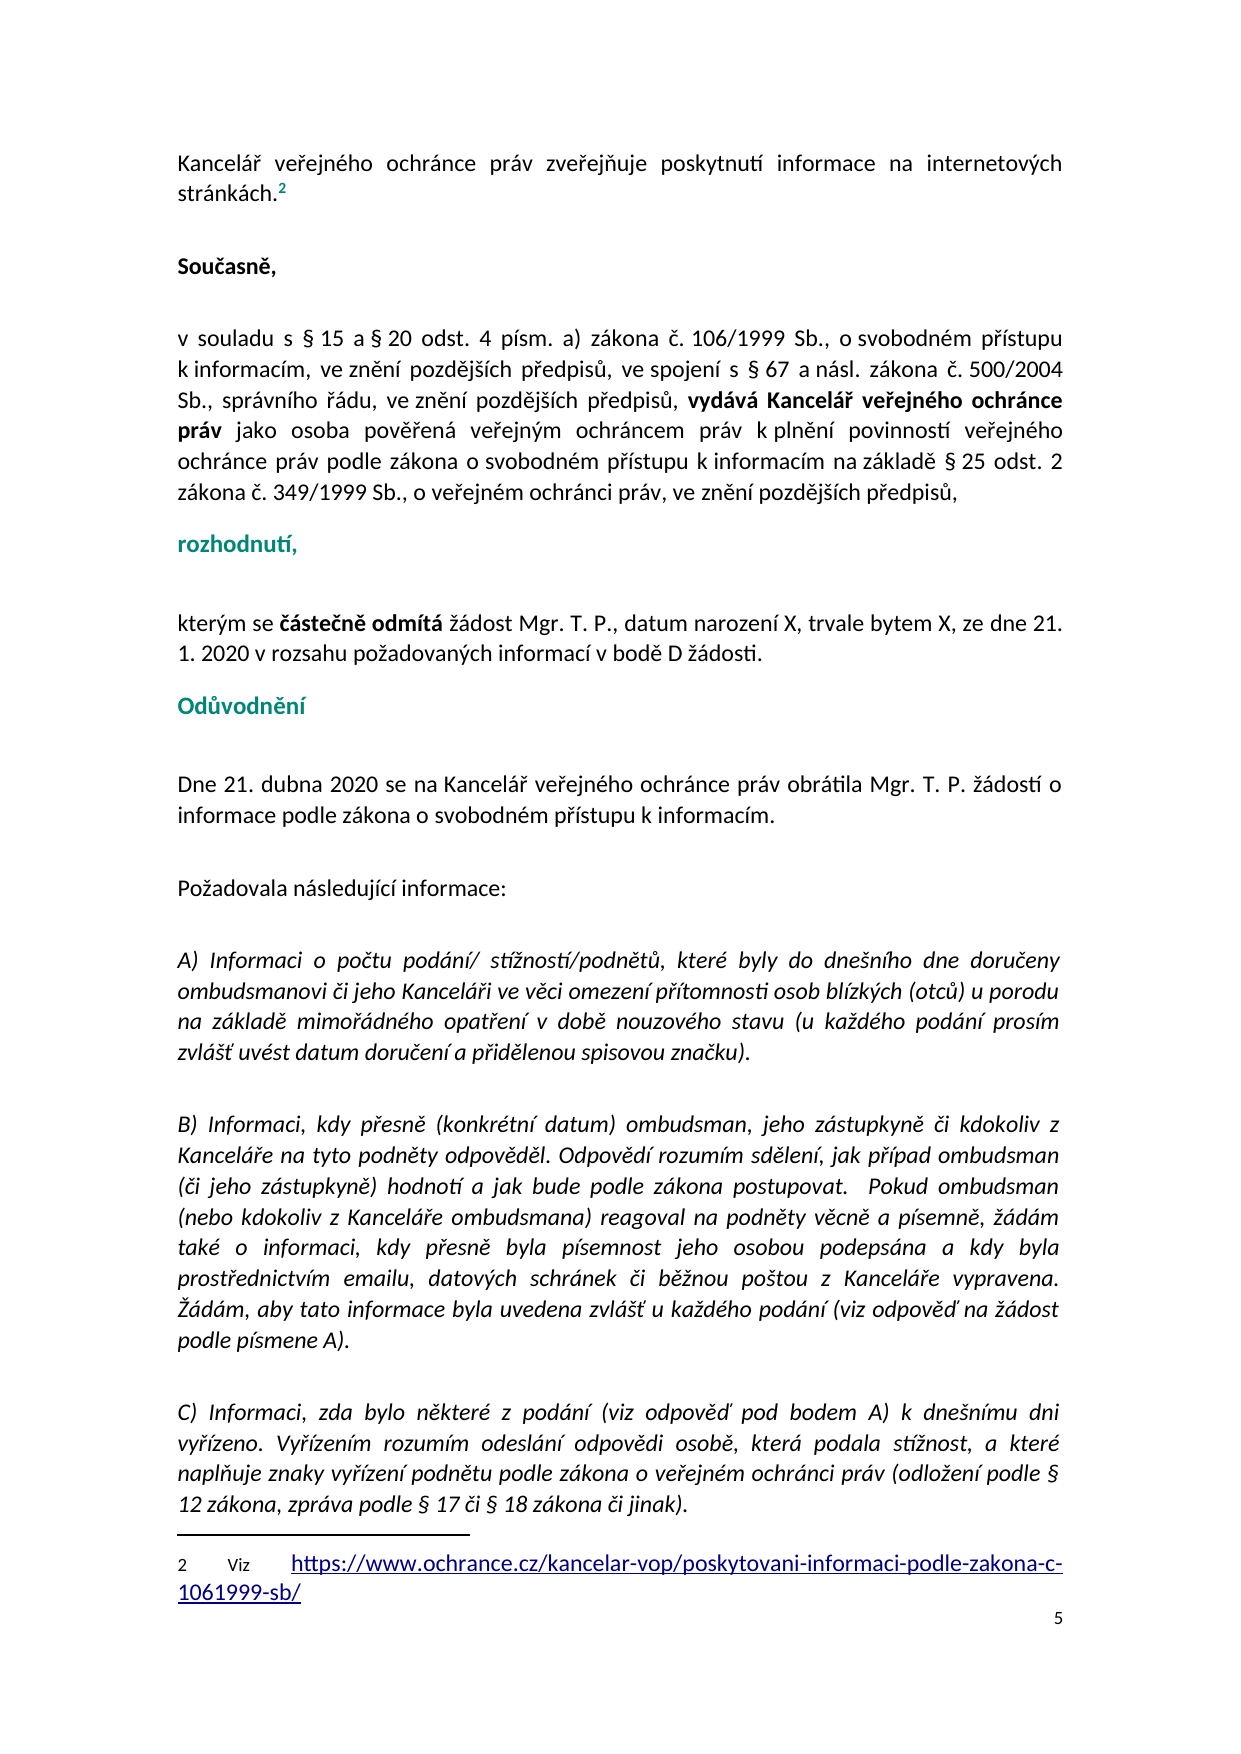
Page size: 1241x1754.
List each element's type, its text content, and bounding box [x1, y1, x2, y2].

text C) Informaci, zda bylo některé z podání (viz odpověď pod bodem A) k dnešnímu dni vyřízeno. Vyřízením rozumím odeslání odpovědi osobě, která podala stížnost, a které naplňuje znaky vyřízení podnětu podle zákona o veřejném ochránci práv (odložení podle § 12 zákona, zpráva podle § 17 či § 18 zákona či jinak). [177, 1397, 1063, 1518]
subtitle Odůvodnění [177, 690, 1063, 721]
subtitle rozhodnutí, [177, 528, 1063, 559]
text Viz https://www.ochrance.cz/kancelar-vop/poskytovani-informaci-podle-zakona-c-1061999-sb/ [177, 1548, 1063, 1606]
text v souladu s § 15 a § 20 odst. 4 písm. a) zákona č. 106/1999 Sb., o svobodném přístupu k informacím, ve znění pozdějších předpisů, ve spojení s § 67 a násl. zákona č. 500/2004 Sb., správního řádu, ve znění pozdějších předpisů, vydává Kancelář veřejného ochránce práv jako osoba pověřená veřejným ochráncem práv k plnění povinností veřejného ochránce práv podle zákona o svobodném přístupu k informacím na základě § 25 odst. 2 zákona č. 349/1999 Sb., o veřejném ochránci práv, ve znění pozdějších předpisů, [177, 323, 1063, 506]
text Kancelář veřejného ochránce práv zveřejňuje poskytnutí informace na internetových stránkách. [177, 148, 1063, 208]
text Současně, [177, 251, 1063, 280]
text A) Informaci o počtu podání/ stížností/podnětů, které byly do dnešního dne doručeny ombudsmanovi či jeho Kanceláři ve věci omezení přítomnosti osob blízkých (otců) u porodu na základě mimořádného opatření v době nouzového stavu (u každého podání prosím zvlášť uvést datum doručení a přidělenou spisovou značku). [177, 945, 1063, 1066]
text Požadovala následující informace: [177, 873, 1063, 902]
text kterým se částečně odmítá žádost Mgr. T. P., datum narození X, trvale bytem X, ze dne 21. 1. 2020 v rozsahu požadovaných informací v bodě D žádosti. [177, 608, 1063, 668]
text B) Informaci, kdy přesně (konkrétní datum) ombudsman, jeho zástupkyně či kdokoliv z Kanceláře na tyto podněty odpověděl. Odpovědí rozumím sdělení, jak případ ombudsman (či jeho zástupkyně) hodnotí a jak bude podle zákona postupovat. Pokud ombudsman (nebo kdokoliv z Kanceláře ombudsmana) reagoval na podněty věcně a písemně, žádám také o informaci, kdy přesně byla písemnost jeho osobou podepsána a kdy byla prostřednictvím emailu, datových schránek či běžnou poštou z Kanceláře vypravena. Žádám, aby tato informace byla uvedena zvlášť u každého podání (viz odpověď na žádost podle písmene A). [177, 1109, 1063, 1354]
text Dne 21. dubna 2020 se na Kancelář veřejného ochránce práv obrátila Mgr. T. P. žádostí o informace podle zákona o svobodném přístupu k informacím. [177, 769, 1063, 829]
